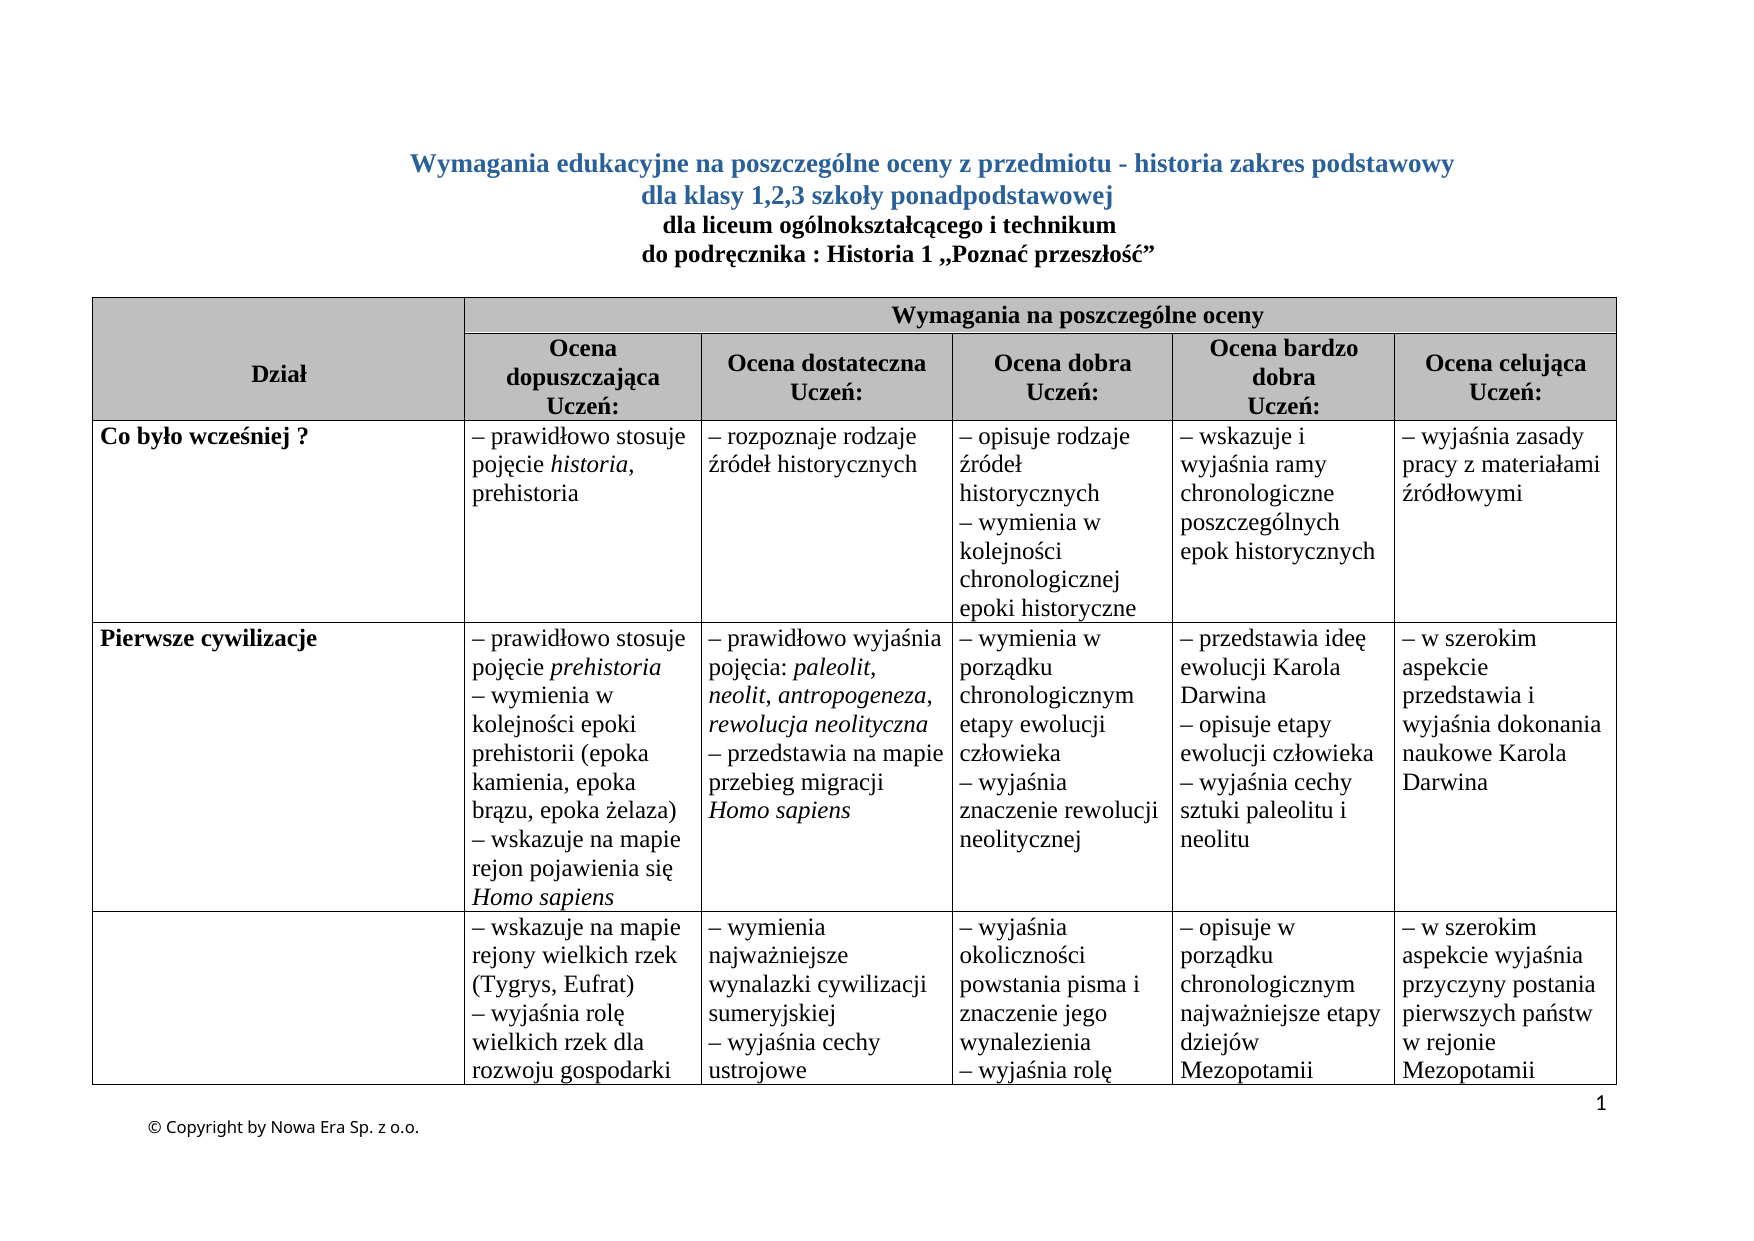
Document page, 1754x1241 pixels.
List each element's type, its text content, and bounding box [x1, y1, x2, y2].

table_cell Ocena celująca Uczeń: [1395, 334, 1616, 420]
table_cell – wyjaśnia okoliczności powstania pisma i znaczenie jego wynalezienia – wyjaśnia rolę [953, 912, 1172, 1084]
text dla liceum ogólnokształcącego i technikum [148, 210, 1606, 239]
table_cell – prawidłowo stosuje pojęcie historia, prehistoria [465, 421, 701, 622]
table_cell Ocena dobra Uczeń: [953, 334, 1172, 420]
table_header Dział [93, 298, 464, 420]
table_cell Ocena dostateczna Uczeń: [702, 334, 952, 420]
table_cell – wymienia najważniejsze wynalazki cywilizacji sumeryjskiej – wyjaśnia cechy ustrojowe [702, 912, 952, 1084]
table_cell Ocena bardzo dobra Uczeń: [1173, 334, 1394, 420]
table_cell – rozpoznaje rodzaje źródeł historycznych [702, 421, 952, 622]
table_cell [93, 912, 464, 1084]
table_cell – przedstawia ideę ewolucji Karola Darwina – opisuje etapy ewolucji człowieka – wyjaśnia cechy sztuki paleolitu i neolitu [1173, 623, 1394, 911]
table_cell – opisuje w porządku chronologicznym najważniejsze etapy dziejów Mezopotamii [1173, 912, 1394, 1084]
table_cell – wyjaśnia zasady pracy z materiałami źródłowymi [1395, 421, 1616, 622]
table_cell – w szerokim aspekcie wyjaśnia przyczyny postania pierwszych państw w rejonie Mezopotamii [1395, 912, 1616, 1084]
table_cell – prawidłowo stosuje pojęcie prehistoria – wymienia w kolejności epoki prehistorii (epoka kamienia, epoka brązu, epoka żelaza) – wskazuje na mapie rejon pojawienia się Homo sapiens [465, 623, 701, 911]
table_cell – opisuje rodzaje źródeł historycznych – wymienia w kolejności chronologicznej epoki historyczne [953, 421, 1172, 622]
table_cell Pierwsze cywilizacje [93, 623, 464, 911]
table_cell – w szerokim aspekcie przedstawia i wyjaśnia dokonania naukowe Karola Darwina [1395, 623, 1616, 911]
table_cell – wskazuje na mapie rejony wielkich rzek (Tygrys, Eufrat) – wyjaśnia rolę wielkich rzek dla rozwoju gospodarki [465, 912, 701, 1084]
text dla klasy 1,2,3 szkoły ponadpodstawowej [148, 179, 1606, 210]
text Wymagania edukacyjne na poszczególne oceny z przedmiotu - historia zakres podstawowy [148, 148, 1606, 179]
table_cell – prawidłowo wyjaśnia pojęcia: paleolit, neolit, antropogeneza, rewolucja neolityczna – przedstawia na mapie przebieg migracji Homo sapiens [702, 623, 952, 911]
text do podręcznika : Historia 1 ,,Poznać przeszłość” [148, 239, 1606, 268]
table_cell Co było wcześniej ? [93, 421, 464, 622]
table_cell – wymienia w porządku chronologicznym etapy ewolucji człowieka – wyjaśnia znaczenie rewolucji neolitycznej [953, 623, 1172, 911]
table_header Wymagania na poszczególne oceny [465, 298, 1616, 332]
table_cell – wskazuje i wyjaśnia ramy chronologiczne poszczególnych epok historycznych [1173, 421, 1394, 622]
table_cell Ocena dopuszczająca Uczeń: [465, 334, 701, 420]
